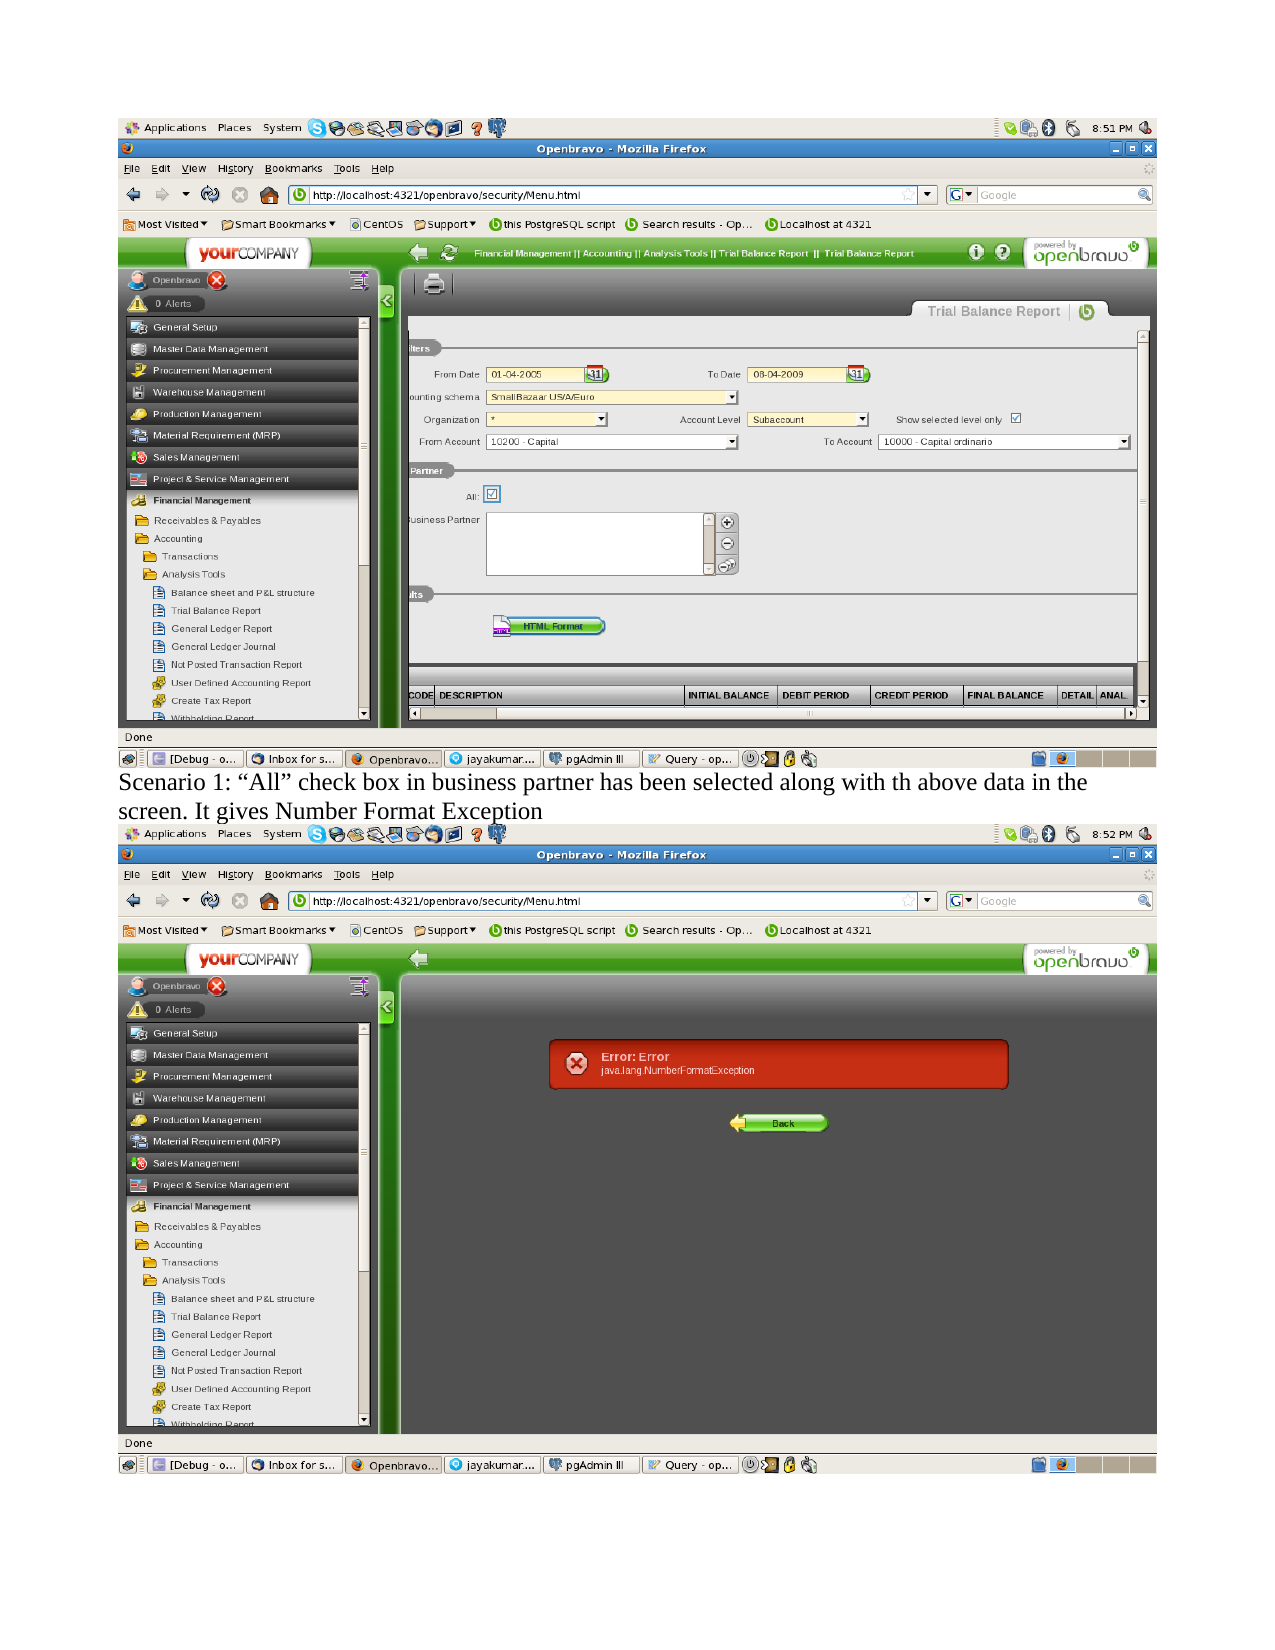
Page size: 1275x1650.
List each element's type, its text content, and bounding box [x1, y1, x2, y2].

picture [118, 824, 1157, 1474]
text Scenario 1: “All” check box in business partner has been selected along with th above data in the screen. It gives Number Format Exception [118, 768, 1157, 824]
picture [118, 118, 1157, 768]
